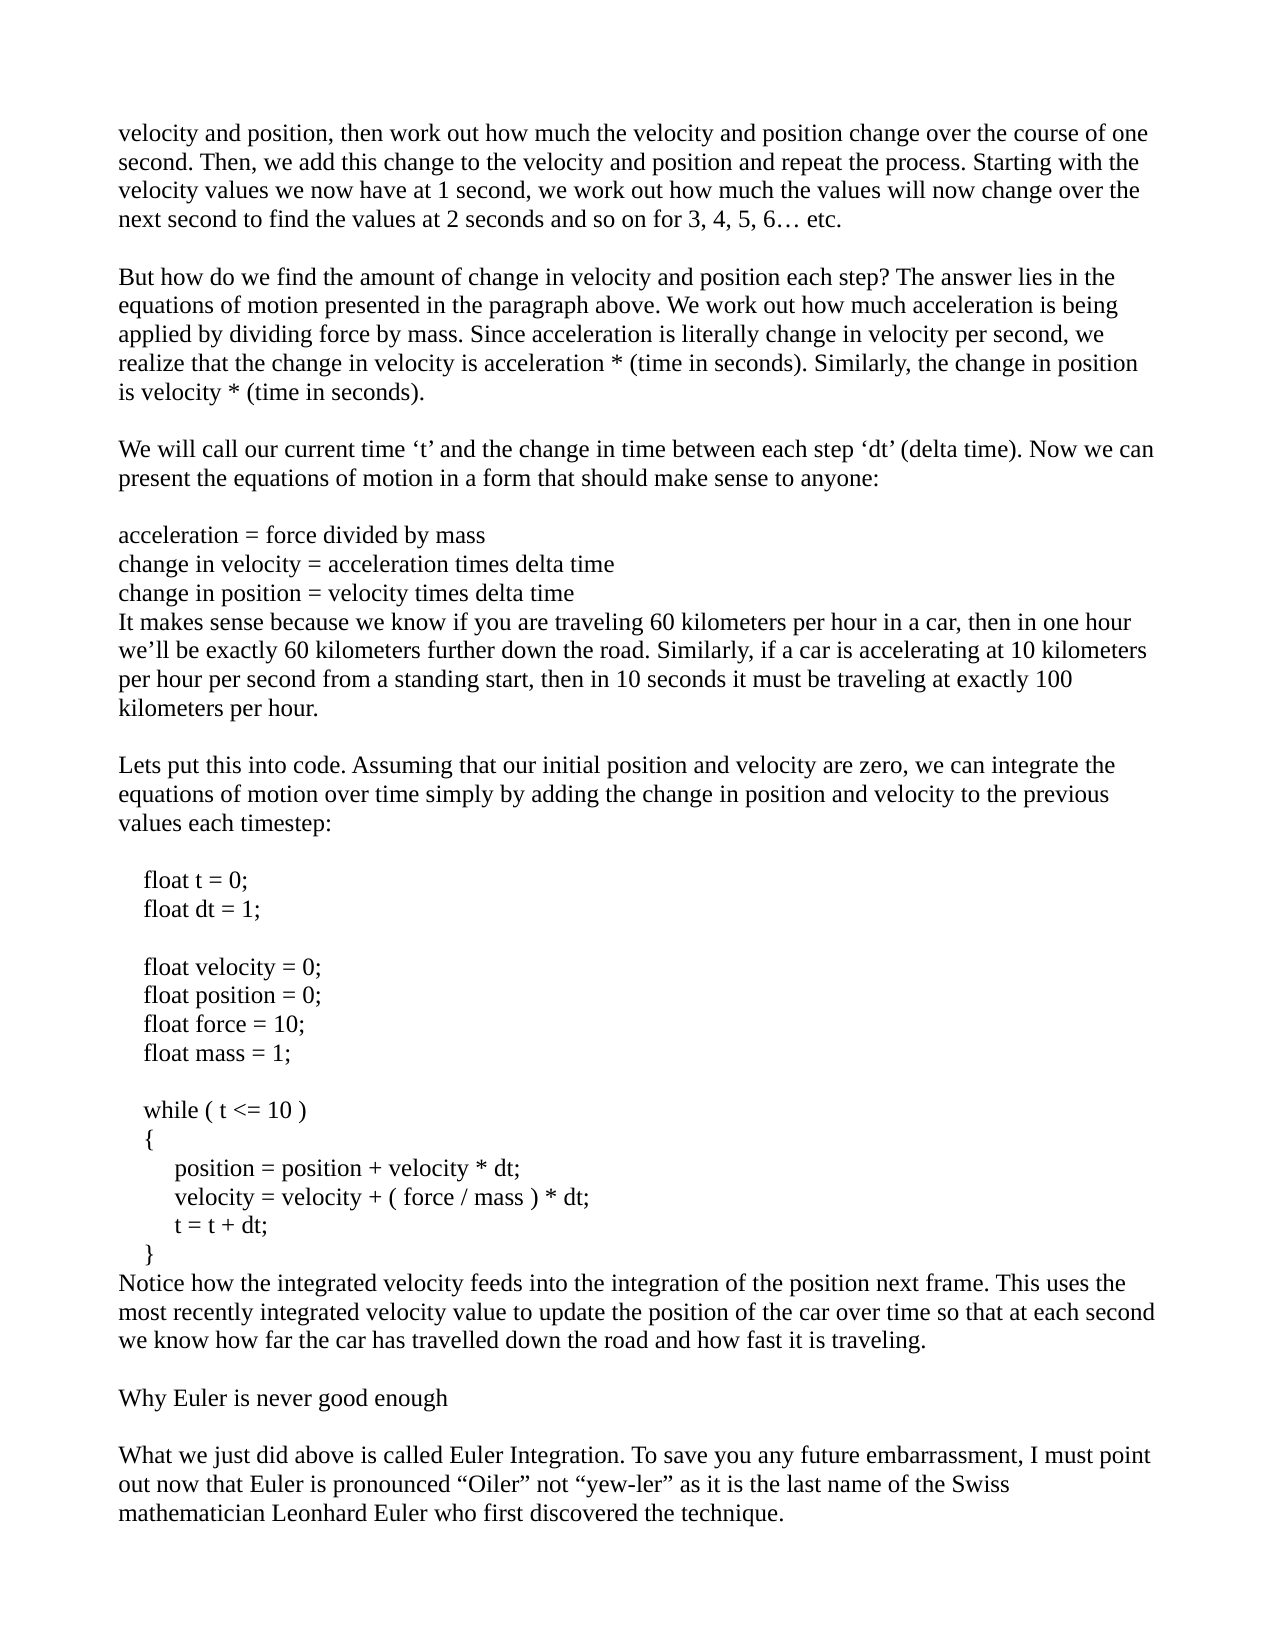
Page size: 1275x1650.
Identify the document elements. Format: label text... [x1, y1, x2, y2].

text velocity and position, then work out how much the velocity and position change over the course of one second. Then, we add this change to the velocity and position and repeat the process. Starting with the velocity values we now have at 1 second, we work out how much the values will now change over the next second to find the values at 2 seconds and so on for 3, 4, 5, 6… etc. [118, 118, 1157, 233]
text float force = 10; [118, 1009, 1157, 1038]
text { [118, 1124, 1157, 1153]
text float velocity = 0; [118, 952, 1157, 981]
text acceleration = force divided by mass [118, 521, 1157, 549]
text We will call our current time ‘t’ and the change in time between each step ‘dt’ (delta time). Now we can present the equations of motion in a form that should make sense to anyone: [118, 434, 1157, 492]
text position = position + velocity * dt; [118, 1153, 1157, 1182]
text change in position = velocity times delta time [118, 578, 1157, 607]
text What we just did above is called Euler Integration. To save you any future embarrassment, I must point out now that Euler is pronounced “Oiler” not “yew-ler” as it is the last name of the Swiss mathematician Leonhard Euler who first discovered the technique. [118, 1441, 1157, 1527]
text Notice how the integrated velocity feeds into the integration of the position next frame. This uses the most recently integrated velocity value to update the position of the car over time so that at each second we know how far the car has travelled down the road and how fast it is traveling. [118, 1268, 1157, 1354]
text float position = 0; [118, 981, 1157, 1009]
text float dt = 1; [118, 894, 1157, 923]
text while ( t <= 10 ) [118, 1096, 1157, 1124]
text It makes sense because we know if you are traveling 60 kilometers per hour in a car, then in one hour we’ll be exactly 60 kilometers further down the road. Similarly, if a car is accelerating at 10 kilometers per hour per second from a standing start, then in 10 seconds it must be traveling at exactly 100 kilometers per hour. [118, 607, 1157, 722]
text float t = 0; [118, 866, 1157, 894]
text float mass = 1; [118, 1038, 1157, 1067]
text } [118, 1239, 1157, 1268]
text t = t + dt; [118, 1211, 1157, 1239]
text velocity = velocity + ( force / mass ) * dt; [118, 1182, 1157, 1211]
text Lets put this into code. Assuming that our initial position and velocity are zero, we can integrate the equations of motion over time simply by adding the change in position and velocity to the previous values each timestep: [118, 751, 1157, 837]
text change in velocity = acceleration times delta time [118, 549, 1157, 578]
text But how do we find the amount of change in velocity and position each step? The answer lies in the equations of motion presented in the paragraph above. We work out how much acceleration is being applied by dividing force by mass. Since acceleration is literally change in velocity per second, we realize that the change in velocity is acceleration * (time in seconds). Similarly, the change in position is velocity * (time in seconds). [118, 262, 1157, 406]
text Why Euler is never good enough [118, 1383, 1157, 1412]
